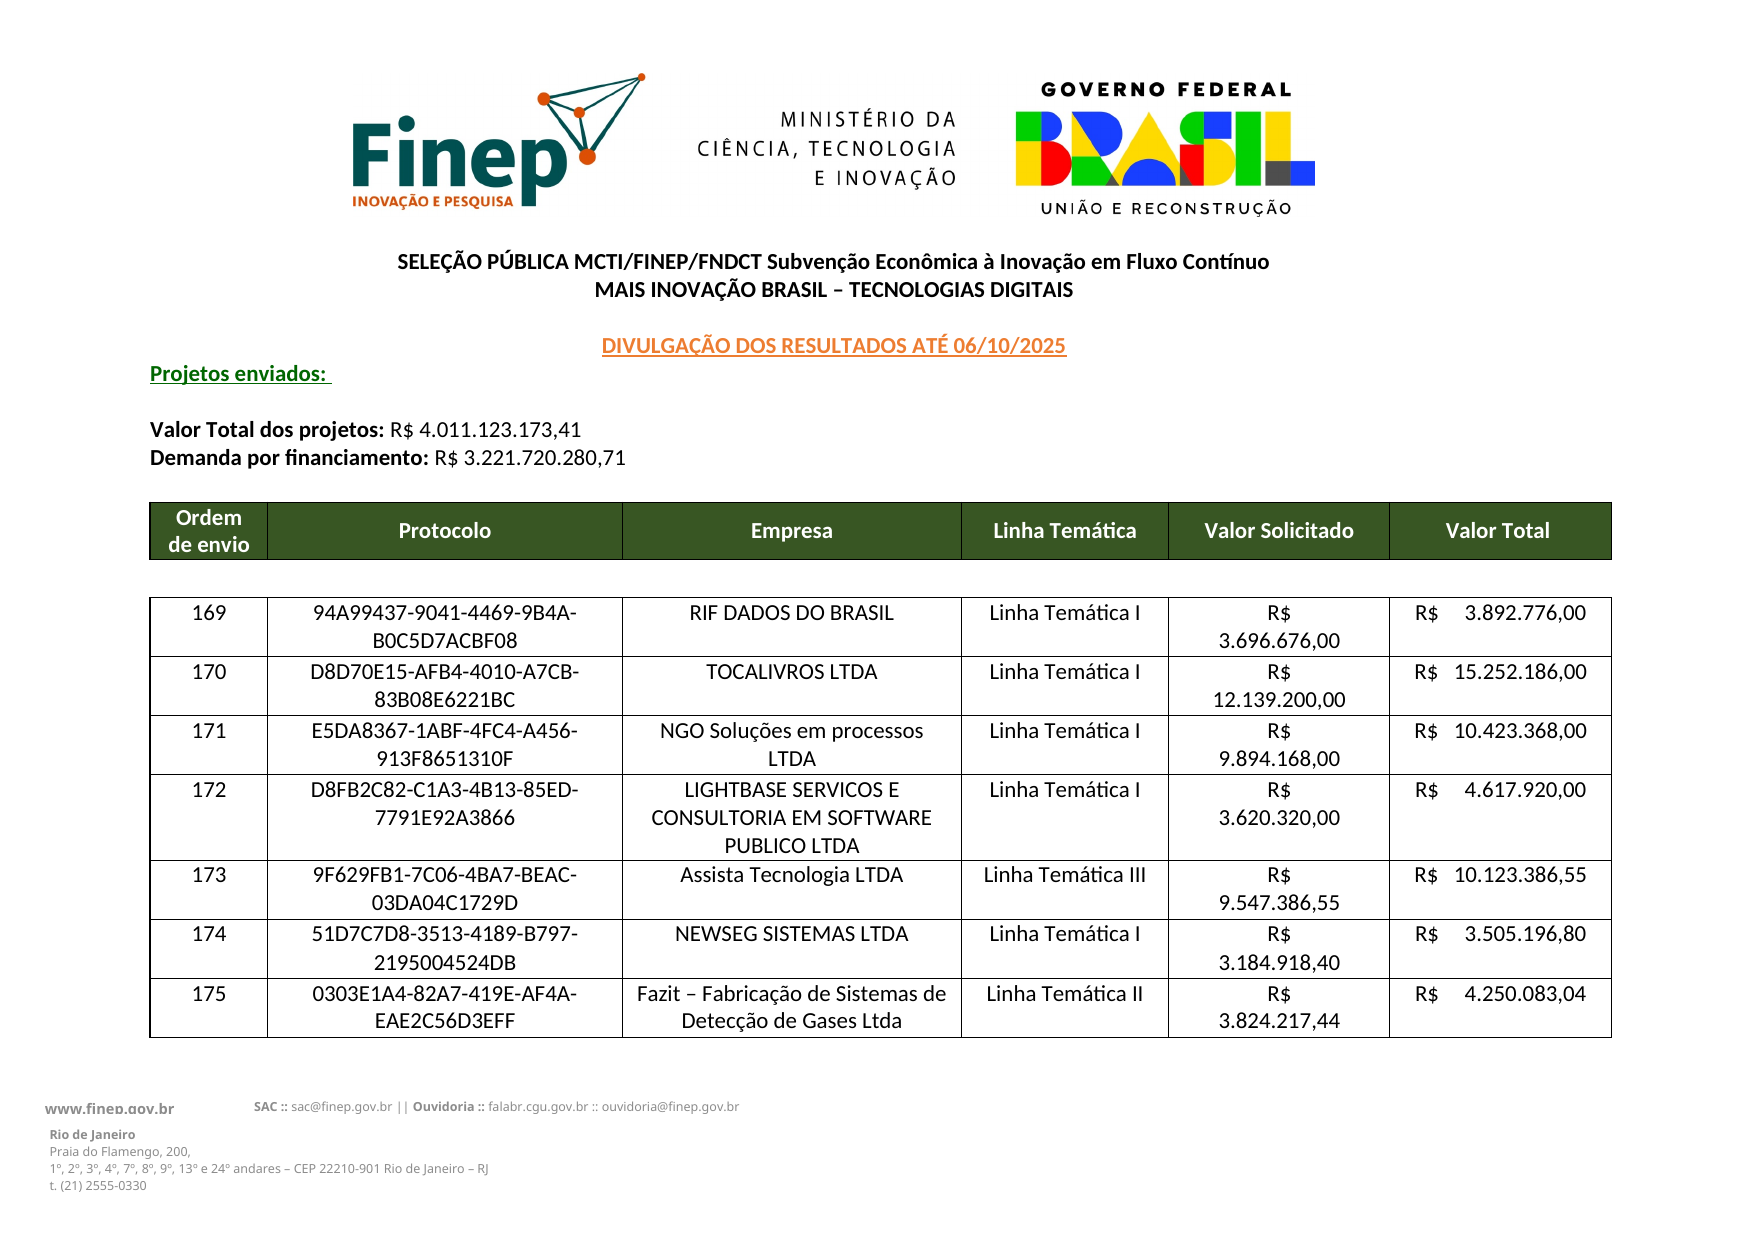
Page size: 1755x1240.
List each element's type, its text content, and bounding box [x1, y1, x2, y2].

table_cell 169 [151, 598, 267, 656]
table_cell 175 [151, 979, 267, 1037]
table_cell R$ 3.892.776,00 [1390, 598, 1611, 656]
table_cell R$ 12.139.200,00 [1169, 657, 1389, 715]
table_cell R$ 9.547.386,55 [1169, 861, 1389, 918]
table_cell Linha Temática I [962, 775, 1168, 859]
table_cell 173 [151, 861, 267, 918]
table_cell RIF DADOS DO BRASIL [623, 598, 961, 656]
table_cell R$ 4.617.920,00 [1390, 775, 1611, 859]
table_cell LIGHTBASE SERVICOS E CONSULTORIA EM SOFTWARE PUBLICO LTDA [623, 775, 961, 859]
table_cell Fazit – Fabricação de Sistemas de Detecção de Gases Ltda [623, 979, 961, 1037]
table_cell R$ 10.423.368,00 [1390, 716, 1611, 774]
table_cell R$ 10.123.386,55 [1390, 861, 1611, 918]
table_cell 94A99437-9041-4469-9B4A-B0C5D7ACBF08 [268, 598, 622, 656]
table_cell 170 [151, 657, 267, 715]
table_cell 171 [151, 716, 267, 774]
table_cell Linha Temática II [962, 979, 1168, 1037]
table_cell R$ 3.184.918,40 [1169, 920, 1389, 978]
table_cell R$ 3.824.217,44 [1169, 979, 1389, 1037]
table_cell 174 [151, 920, 267, 978]
table_cell TOCALIVROS LTDA [623, 657, 961, 715]
table_cell 0303E1A4-82A7-419E-AF4A-EAE2C56D3EFF [268, 979, 622, 1037]
table_cell R$ 3.505.196,80 [1390, 920, 1611, 978]
table_cell 9F629FB1-7C06-4BA7-BEAC-03DA04C1729D [268, 861, 622, 918]
table_cell NEWSEG SISTEMAS LTDA [623, 920, 961, 978]
table_cell Linha Temática I [962, 657, 1168, 715]
table_cell Linha Temática III [962, 861, 1168, 918]
table_cell Linha Temática I [962, 920, 1168, 978]
table_cell D8D70E15-AFB4-4010-A7CB-83B08E6221BC [268, 657, 622, 715]
table_cell R$ 3.696.676,00 [1169, 598, 1389, 656]
table_cell NGO Soluções em processos LTDA [623, 716, 961, 774]
table_cell E5DA8367-1ABF-4FC4-A456-913F8651310F [268, 716, 622, 774]
table_cell Linha Temática I [962, 716, 1168, 774]
table_cell R$ 9.894.168,00 [1169, 716, 1389, 774]
table_cell R$ 15.252.186,00 [1390, 657, 1611, 715]
table_cell R$ 3.620.320,00 [1169, 775, 1389, 859]
table_cell D8FB2C82-C1A3-4B13-85ED-7791E92A3866 [268, 775, 622, 859]
table_cell 172 [151, 775, 267, 859]
table_cell Linha Temática I [962, 598, 1168, 656]
table_cell Assista Tecnologia LTDA [623, 861, 961, 918]
table_cell R$ 4.250.083,04 [1390, 979, 1611, 1037]
table_cell 51D7C7D8-3513-4189-B797-2195004524DB [268, 920, 622, 978]
